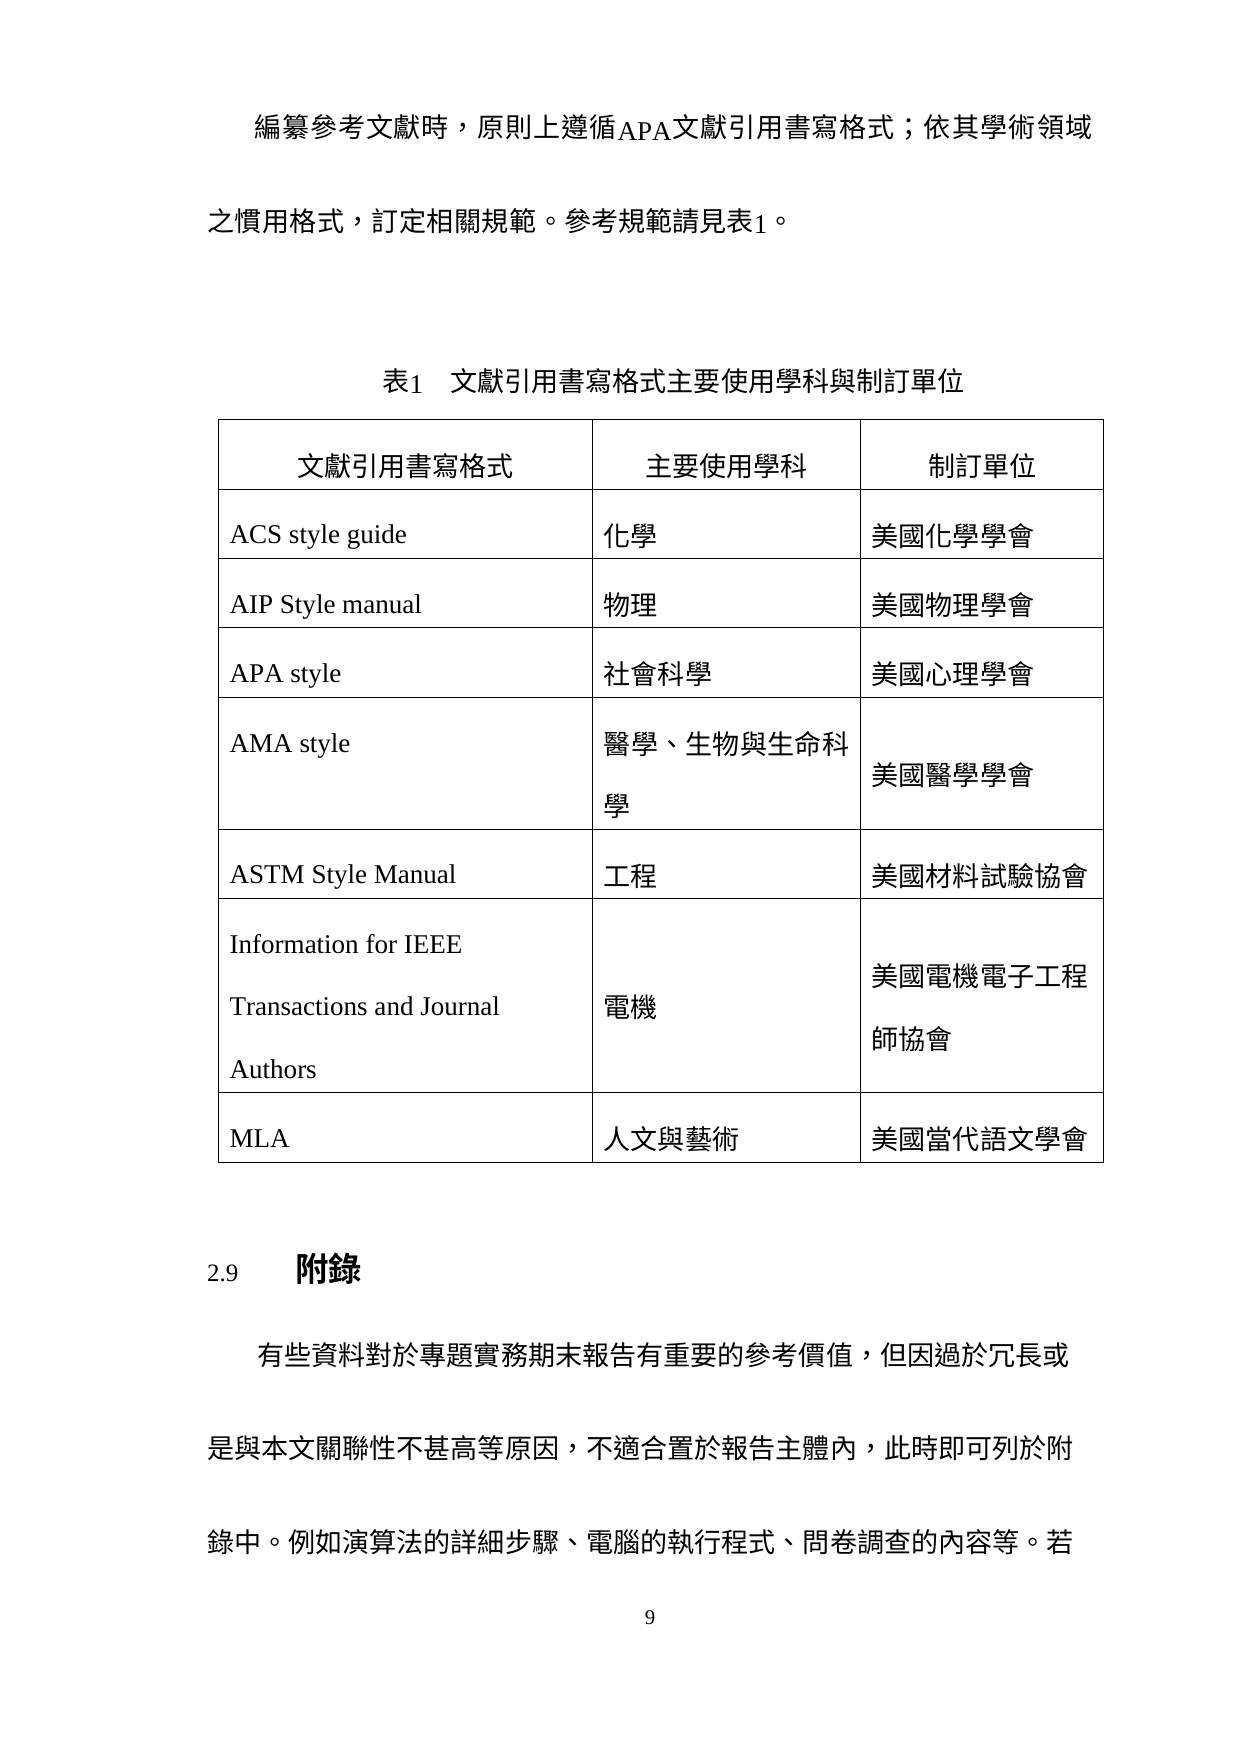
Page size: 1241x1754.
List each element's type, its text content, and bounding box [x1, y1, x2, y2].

table_header 文獻引用書寫格式 [219, 420, 592, 488]
text 表1 文獻引用書寫格式主要使用學科與制訂單位 [207, 337, 1092, 399]
table_cell 美國物理學會 [861, 559, 1103, 627]
table_cell 美國化學學會 [861, 490, 1103, 558]
table_cell MLA [219, 1093, 592, 1162]
text 有些資料對於專題實務期末報告有重要的參考價值，但因過於冗長或是與本文關聯性不甚高等原因，不適合置於報告主體內，此時即可列於附錄中。例如演算法的詳細步驟、電腦的執行程式、問卷調查的內容等。若 [207, 1312, 1092, 1562]
table_cell 美國當代語文學會 [861, 1093, 1103, 1162]
text 編纂參考文獻時，原則上遵循APA文獻引用書寫格式；依其學術領域之慣用格式，訂定相關規範。參考規範請見表1。 [207, 83, 1092, 239]
table_cell 工程 [593, 830, 860, 898]
table_cell 電機 [593, 899, 860, 1092]
table_cell AIP Style manual [219, 559, 592, 627]
list 附錄 [207, 1225, 1092, 1288]
table_cell 社會科學 [593, 628, 860, 697]
table_cell Information for IEEE Transactions and Journal Authors [219, 899, 592, 1092]
table_cell 美國電機電子工程師協會 [861, 899, 1103, 1092]
table_cell 美國心理學會 [861, 628, 1103, 697]
table_cell ACS style guide [219, 490, 592, 558]
table_cell AMA style [219, 698, 592, 828]
table_cell 物理 [593, 559, 860, 627]
table_header 主要使用學科 [593, 420, 860, 488]
table_cell 化學 [593, 490, 860, 558]
table_cell 人文與藝術 [593, 1093, 860, 1162]
table_cell 美國醫學學會 [861, 698, 1103, 828]
table_cell ASTM Style Manual [219, 830, 592, 898]
table_header 制訂單位 [861, 420, 1103, 488]
table_cell 醫學、生物與生命科學 [593, 698, 860, 828]
table_cell 美國材料試驗協會 [861, 830, 1103, 898]
table_cell APA style [219, 628, 592, 697]
